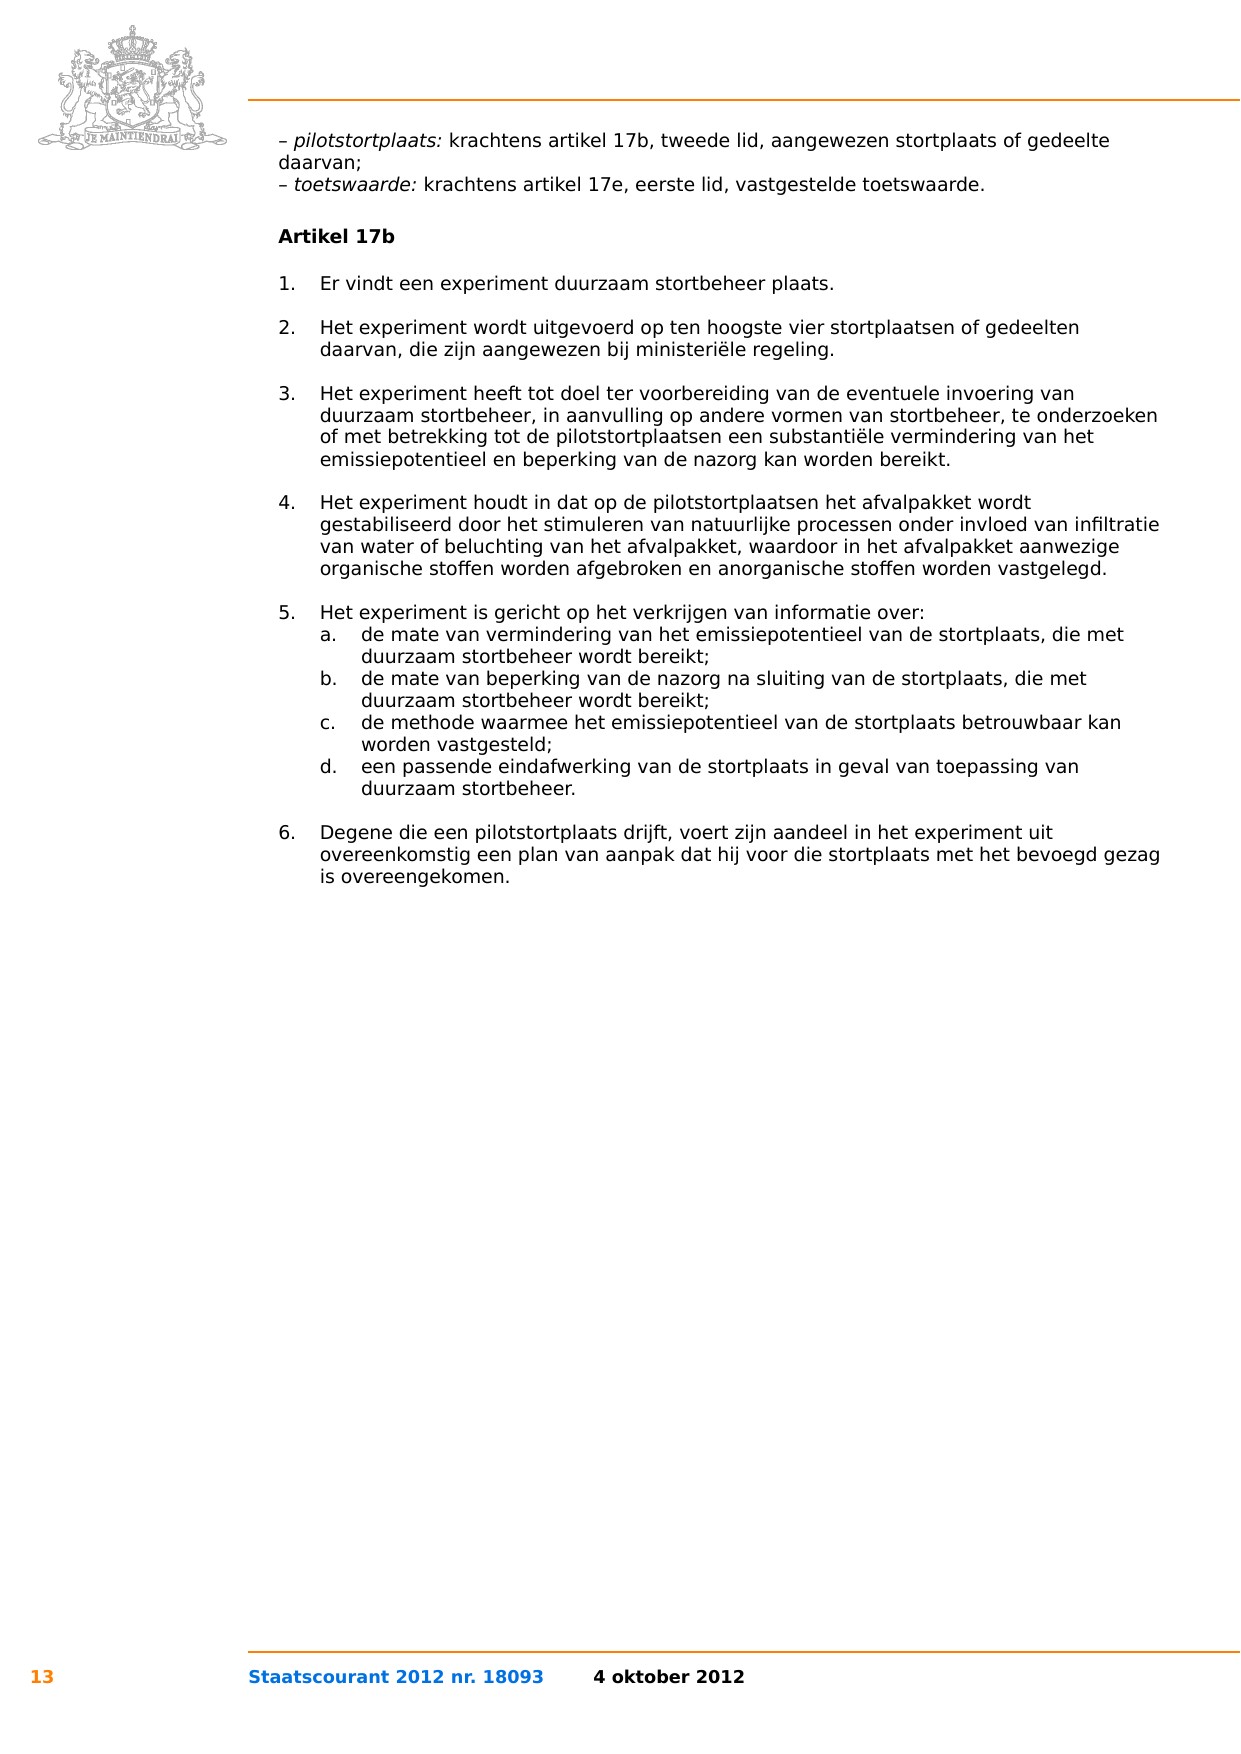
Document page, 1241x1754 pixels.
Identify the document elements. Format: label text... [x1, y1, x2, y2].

text a. de mate van vermindering van het emissiepotentieel van de stortplaats, die met duurzaam stortbeheer wordt bereikt; [319, 624, 1163, 668]
text 1. Er vindt een experiment duurzaam stortbeheer plaats. [278, 273, 1163, 295]
text c. de methode waarmee het emissiepotentieel van de stortplaats betrouwbaar kan worden vastgesteld; [319, 712, 1163, 756]
text 5. Het experiment is gericht op het verkrijgen van informatie over: [278, 602, 1163, 624]
text d. een passende eindafwerking van de stortplaats in geval van toepassing van duurzaam stortbeheer. [319, 756, 1163, 800]
text b. de mate van beperking van de nazorg na sluiting van de stortplaats, die met duurzaam stortbeheer wordt bereikt; [319, 668, 1163, 712]
text – toetswaarde: krachtens artikel 17e, eerste lid, vastgestelde toetswaarde. [278, 174, 1163, 196]
text 6. Degene die een pilotstortplaats drijft, voert zijn aandeel in het experiment uit overeenkomstig een plan van aanpak dat hij voor die stortplaats met het bevoegd gezag is overeengekomen. [278, 822, 1163, 888]
text – pilotstortplaats: krachtens artikel 17b, tweede lid, aangewezen stortplaats of gedeelte daarvan; [278, 130, 1163, 174]
text 2. Het experiment wordt uitgevoerd op ten hoogste vier stortplaatsen of gedeelten daarvan, die zijn aangewezen bij ministeriële regeling. [278, 317, 1163, 361]
subtitle Artikel 17b [278, 226, 1163, 248]
picture [38, 25, 227, 150]
text 3. Het experiment heeft tot doel ter voorbereiding van de eventuele invoering van duurzaam stortbeheer, in aanvulling op andere vormen van stortbeheer, te onderzoeken of met betrekking tot de pilotstortplaatsen een substantiële vermindering van het emissiepotentieel en beperking van de nazorg kan worden bereikt. [278, 382, 1163, 470]
text 4. Het experiment houdt in dat op de pilotstortplaatsen het afvalpakket wordt gestabiliseerd door het stimuleren van natuurlijke processen onder invloed van infiltratie van water of beluchting van het afvalpakket, waardoor in het afvalpakket aanwezige organische stoffen worden afgebroken en anorganische stoffen worden vastgelegd. [278, 492, 1163, 580]
